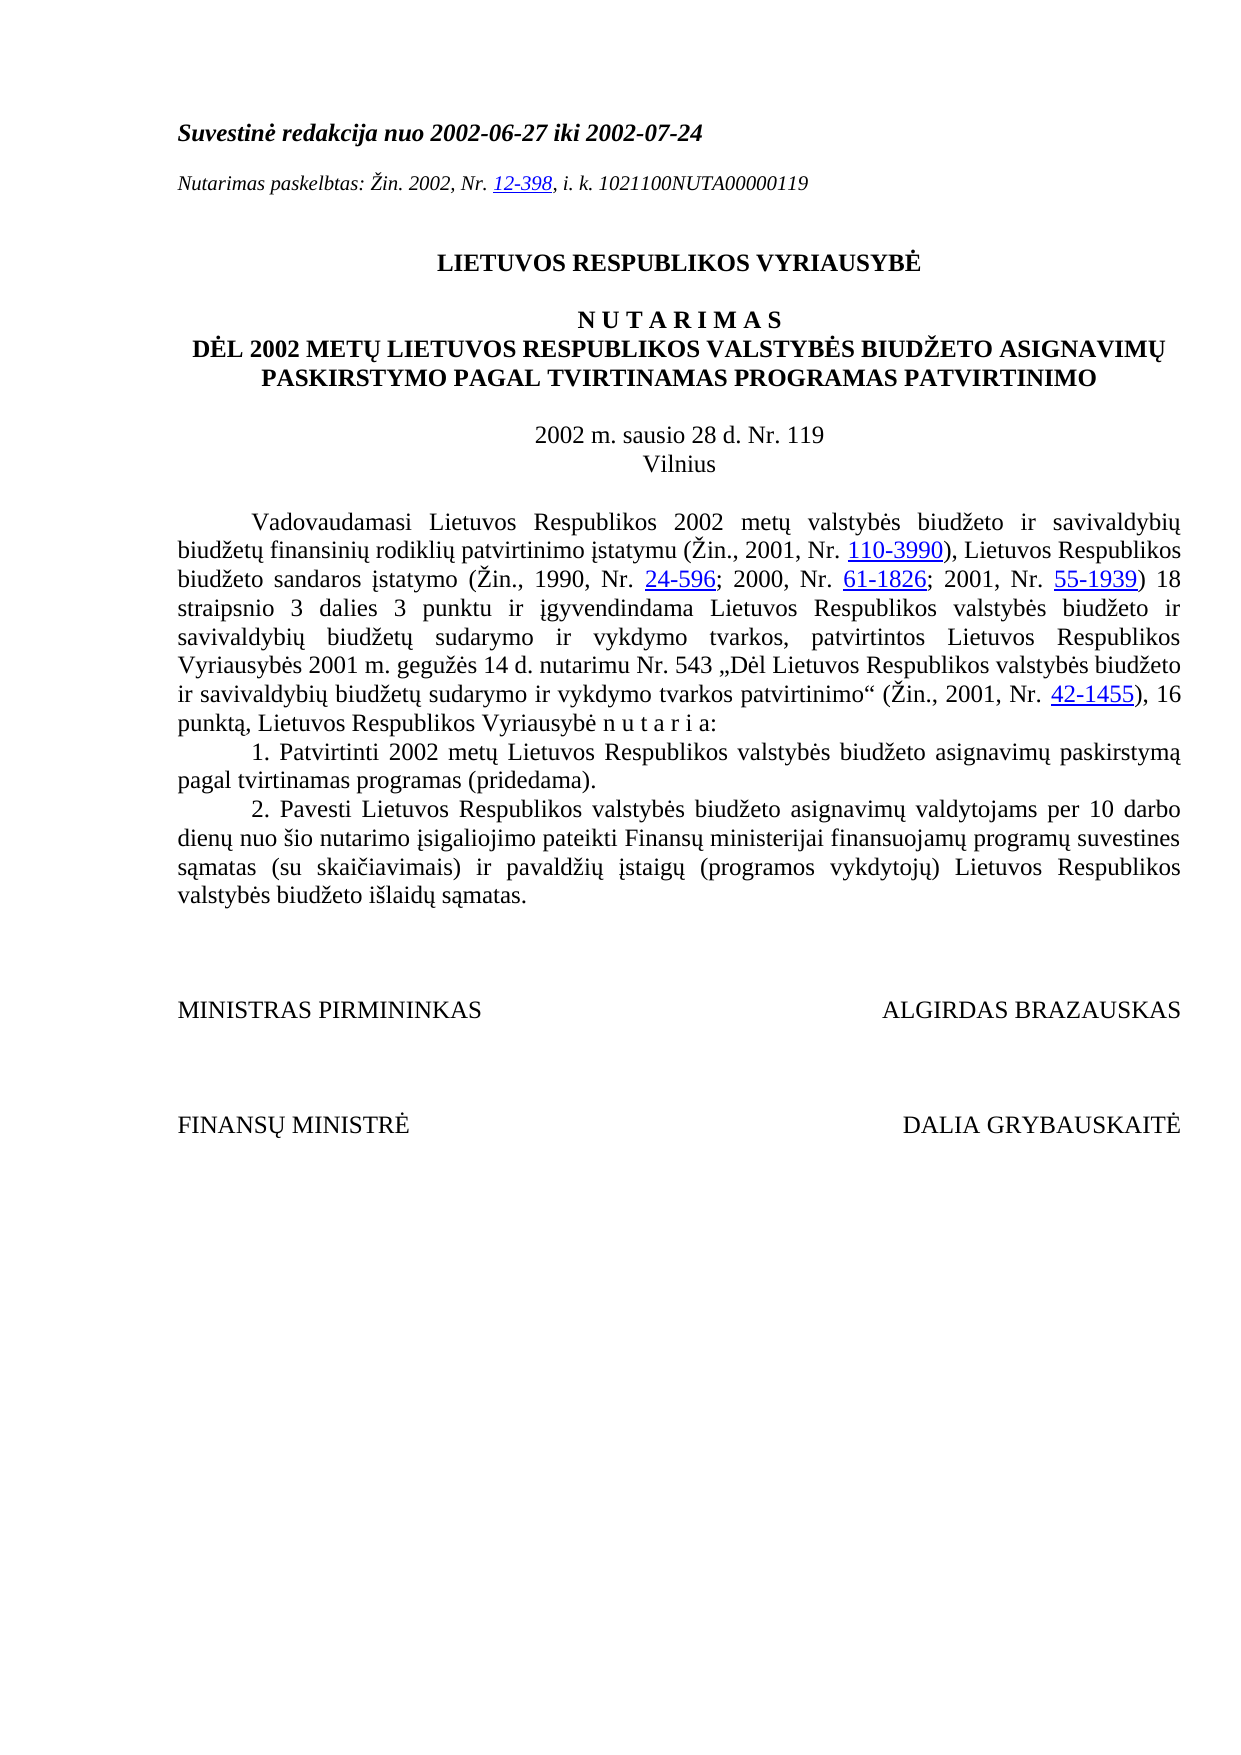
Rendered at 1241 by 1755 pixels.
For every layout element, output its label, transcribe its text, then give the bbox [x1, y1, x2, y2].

text Suvestinė redakcija nuo 2002-06-27 iki 2002-07-24 [177, 118, 1181, 147]
text Vadovaudamasi Lietuvos Respublikos 2002 metų valstybės biudžeto ir savivaldybių biudžetų finansinių rodiklių patvirtinimo įstatymu (Žin., 2001, Nr. 110-3990), Lietuvos Respublikos biudžeto sandaros įstatymo (Žin., 1990, Nr. 24-596; 2000, Nr. 61-1826; 2001, Nr. 55-1939) 18 straipsnio 3 dalies 3 punktu ir įgyvendindama Lietuvos Respublikos valstybės biudžeto ir savivaldybių biudžetų sudarymo ir vykdymo tvarkos, patvirtintos Lietuvos Respublikos Vyriausybės 2001 m. gegužės 14 d. nutarimu Nr. 543 „Dėl Lietuvos Respublikos valstybės biudžeto ir savivaldybių biudžetų sudarymo ir vykdymo tvarkos patvirtinimo“ (Žin., 2001, Nr. 42-1455), 16 punktą, Lietuvos Respublikos Vyriausybė nutaria: [177, 507, 1181, 737]
text 1. Patvirtinti 2002 metų Lietuvos Respublikos valstybės biudžeto asignavimų paskirstymą pagal tvirtinamas programas (pridedama). [177, 737, 1181, 794]
text FINANSŲ MINISTRĖ DALIA GRYBAUSKAITĖ [177, 1110, 1181, 1139]
text DĖL 2002 METŲ LIETUVOS RESPUBLIKOS VALSTYBĖS BIUDŽETO ASIGNAVIMŲ PASKIRSTYMO PAGAL TVIRTINAMAS PROGRAMAS PATVIRTINIMO [177, 334, 1181, 392]
text LIETUVOS RESPUBLIKOS VYRIAUSYBĖ [177, 248, 1181, 277]
text Nutarimas paskelbtas: Žin. 2002, Nr. 12-398, i. k. 1021100NUTA00000119 [177, 171, 1181, 195]
text 2. Pavesti Lietuvos Respublikos valstybės biudžeto asignavimų valdytojams per 10 darbo dienų nuo šio nutarimo įsigaliojimo pateikti Finansų ministerijai finansuojamų programų suvestines sąmatas (su skaičiavimais) ir pavaldžių įstaigų (programos vykdytojų) Lietuvos Respublikos valstybės biudžeto išlaidų sąmatas. [177, 794, 1181, 909]
text 2002 m. sausio 28 d. Nr. 119 [177, 420, 1181, 449]
text Vilnius [177, 449, 1181, 478]
text MINISTRAS PIRMININKAS ALGIRDAS BRAZAUSKAS [177, 995, 1181, 1024]
text N U T A R I M A S [177, 305, 1181, 334]
